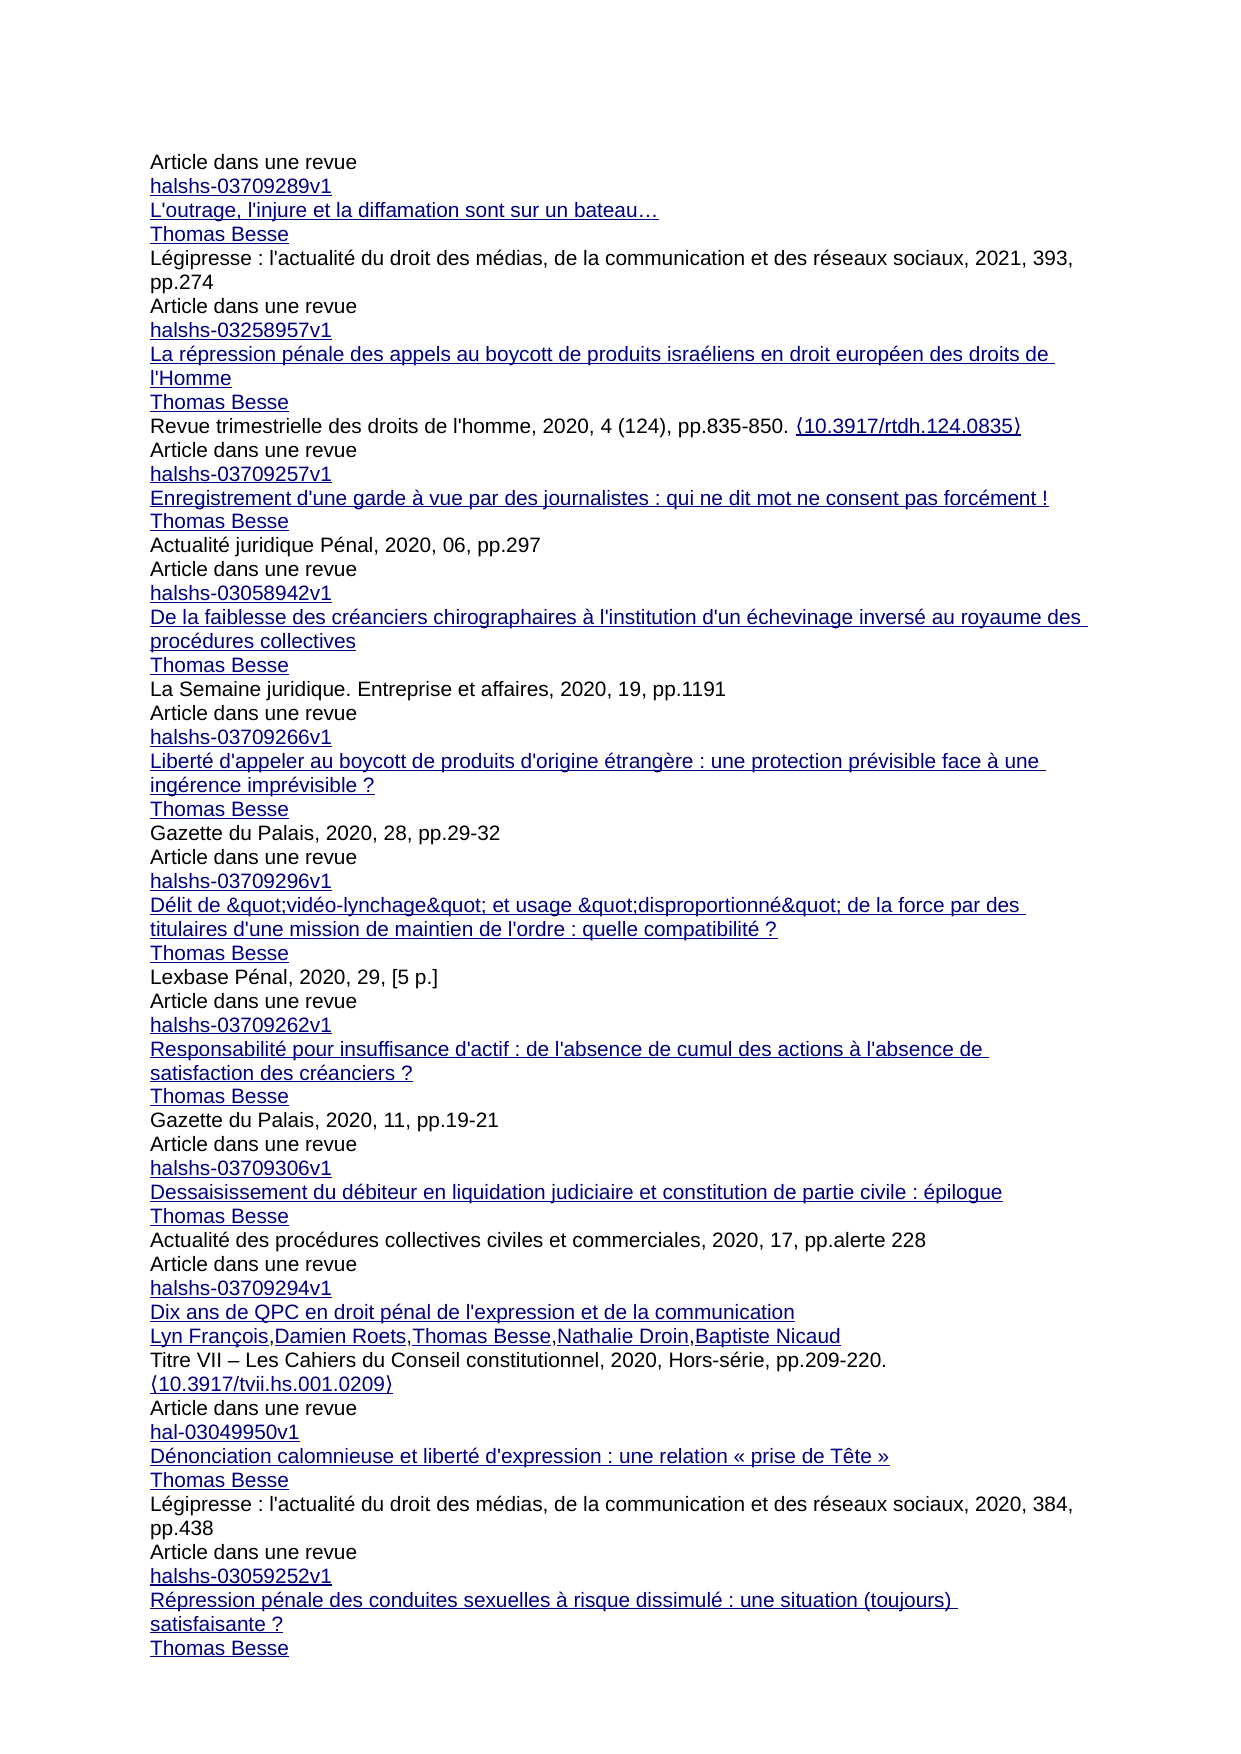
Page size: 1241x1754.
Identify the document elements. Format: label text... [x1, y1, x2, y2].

table_cell Dix ans de QPC en droit pénal de l'expression et de la communication Lyn François,Damien Roets,Thomas Besse,Nathalie Droin,Baptiste Nicaud Titre VII – Les Cahiers du Conseil constitutionnel, 2020, Hors-série, pp.209-220. ⟨10.3917/tvii.hs.001.0209⟩ Article dans une revue hal-03049950v1 [150, 1300, 1090, 1444]
table_cell Répression pénale des conduites sexuelles à risque dissimulé : une situation (toujours) satisfaisante ? Thomas Besse [150, 1588, 1090, 1659]
table_cell La répression pénale des appels au boycott de produits israéliens en droit européen des droits de l'Homme Thomas Besse Revue trimestrielle des droits de l'homme, 2020, 4 (124), pp.835-850. ⟨10.3917/rtdh.124.0835⟩ Article dans une revue halshs-03709257v1 [150, 342, 1090, 485]
table_cell Enregistrement d'une garde à vue par des journalistes : qui ne dit mot ne consent pas forcément ! Thomas Besse Actualité juridique Pénal, 2020, 06, pp.297 Article dans une revue halshs-03058942v1 [150, 485, 1090, 605]
table_cell L'outrage, l'injure et la diffamation sont sur un bateau… Thomas Besse Légipresse : l'actualité du droit des médias, de la communication et des réseaux sociaux, 2021, 393, pp.274 Article dans une revue halshs-03258957v1 [150, 198, 1090, 342]
table_cell Dénonciation calomnieuse et liberté d'expression : une relation « prise de Tête » Thomas Besse Légipresse : l'actualité du droit des médias, de la communication et des réseaux sociaux, 2020, 384, pp.438 Article dans une revue halshs-03059252v1 [150, 1444, 1090, 1587]
table_cell De la faiblesse des créanciers chirographaires à l'institution d'un échevinage inversé au royaume des procédures collectives Thomas Besse La Semaine juridique. Entreprise et affaires, 2020, 19, pp.1191 Article dans une revue halshs-03709266v1 [150, 605, 1090, 749]
table_cell Responsabilité pour insuffisance d'actif : de l'absence de cumul des actions à l'absence de satisfaction des créanciers ? Thomas Besse Gazette du Palais, 2020, 11, pp.19-21 Article dans une revue halshs-03709306v1 [150, 1036, 1090, 1180]
table_cell Délit de &quot;vidéo-lynchage&quot; et usage &quot;disproportionné&quot; de la force par des titulaires d'une mission de maintien de l'ordre : quelle compatibilité ? Thomas Besse Lexbase Pénal, 2020, 29, [5 p.] Article dans une revue halshs-03709262v1 [150, 893, 1090, 1036]
table_cell Article dans une revue halshs-03709289v1 [150, 150, 1090, 198]
table_cell Liberté d'appeler au boycott de produits d'origine étrangère : une protection prévisible face à une ingérence imprévisible ? Thomas Besse Gazette du Palais, 2020, 28, pp.29-32 Article dans une revue halshs-03709296v1 [150, 749, 1090, 893]
table_cell Dessaisissement du débiteur en liquidation judiciaire et constitution de partie civile : épilogue Thomas Besse Actualité des procédures collectives civiles et commerciales, 2020, 17, pp.alerte 228 Article dans une revue halshs-03709294v1 [150, 1180, 1090, 1300]
